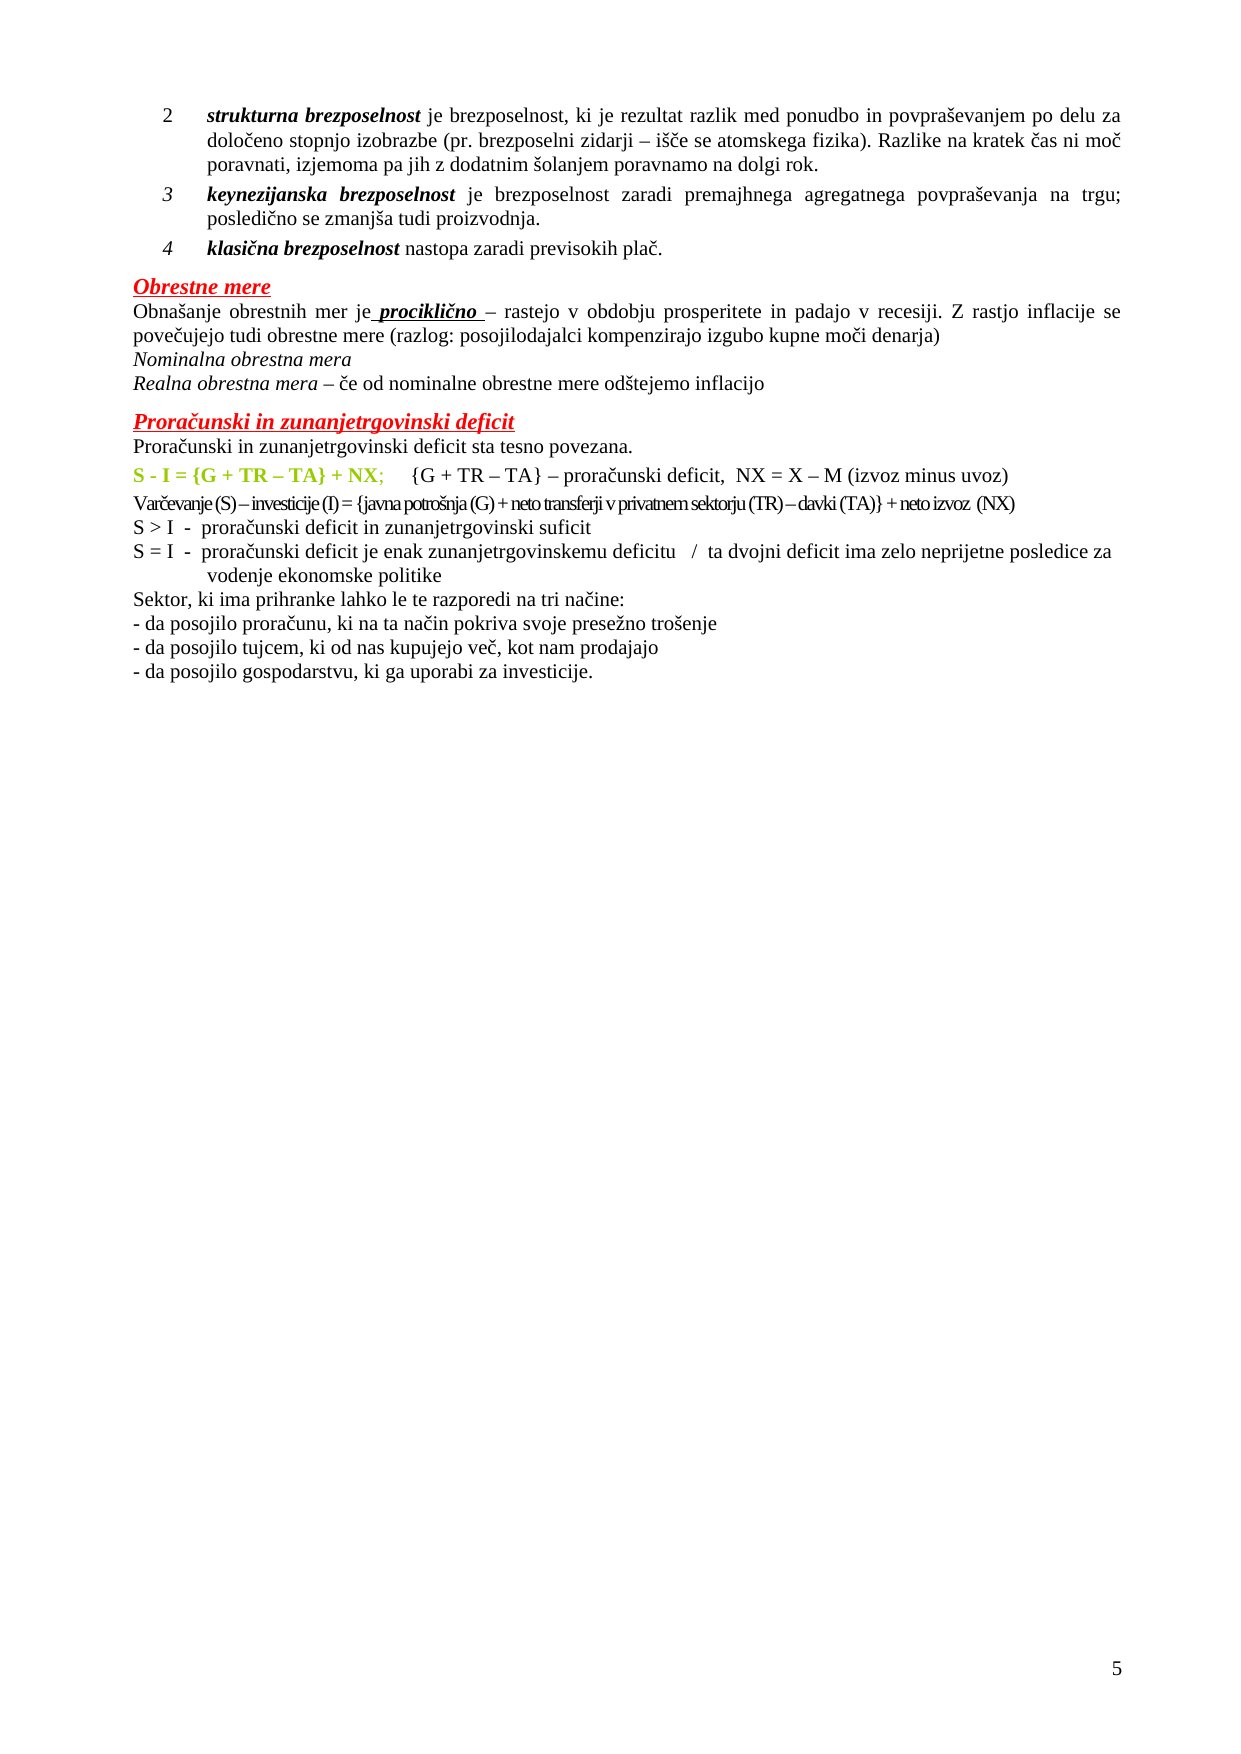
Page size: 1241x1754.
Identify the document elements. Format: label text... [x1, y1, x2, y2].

text Sektor, ki ima prihranke lahko le te razporedi na tri načine: [133, 587, 1122, 611]
text S > I - proračunski deficit in zunanjetrgovinski suficit [133, 515, 1122, 539]
text Proračunski in zunanjetrgovinski deficit sta tesno povezana. [133, 434, 1122, 458]
text 3 keynezijanska brezposelnost je brezposelnost zaradi premajhnega agregatnega povpraševanja na trgu; posledično se zmanjša tudi proizvodnja. [162, 182, 1122, 230]
text Obnašanje obrestnih mer je prociklično – rastejo v obdobju prosperitete in padajo v recesiji. Z rastjo inflacije se povečujejo tudi obrestne mere (razlog: posojilodajalci kompenzirajo izgubo kupne moči denarja) [133, 299, 1122, 347]
text Varčevanje (S) – investicije (I) = {javna potrošnja (G) + neto transferji v privatnem sektorju (TR) – davki (TA)} + neto izvoz (NX) [133, 491, 1122, 515]
text S - I = {G + TR – TA} + NX; {G + TR – TA} – proračunski deficit, NX = X – M (izvoz minus uvoz) [133, 462, 1122, 487]
text S = I - proračunski deficit je enak zunanjetrgovinskemu deficitu / ta dvojni deficit ima zelo neprijetne posledice za vodenje ekonomske politike [133, 539, 1122, 587]
text Nominalna obrestna mera [133, 347, 1122, 371]
text Obrestne mere [133, 273, 1122, 299]
text 4 klasična brezposelnost nastopa zaradi previsokih plač. [162, 236, 1122, 260]
subtitle 2 strukturna brezposelnost je brezposelnost, ki je rezultat razlik med ponudbo in povpraševanjem po delu za določeno stopnjo izobrazbe (pr. brezposelni zidarji – išče se atomskega fizika). Razlike na kratek čas ni moč poravnati, izjemoma pa jih z dodatnim šolanjem poravnamo na dolgi rok. [162, 103, 1122, 176]
text - da posojilo proračunu, ki na ta način pokriva svoje presežno trošenje [133, 611, 1122, 635]
text Realna obrestna mera – če od nominalne obrestne mere odštejemo inflacijo [133, 371, 1122, 395]
text - da posojilo gospodarstvu, ki ga uporabi za investicije. [133, 659, 1122, 683]
text - da posojilo tujcem, ki od nas kupujejo več, kot nam prodajajo [133, 635, 1122, 659]
subtitle Proračunski in zunanjetrgovinski deficit [133, 408, 1122, 434]
